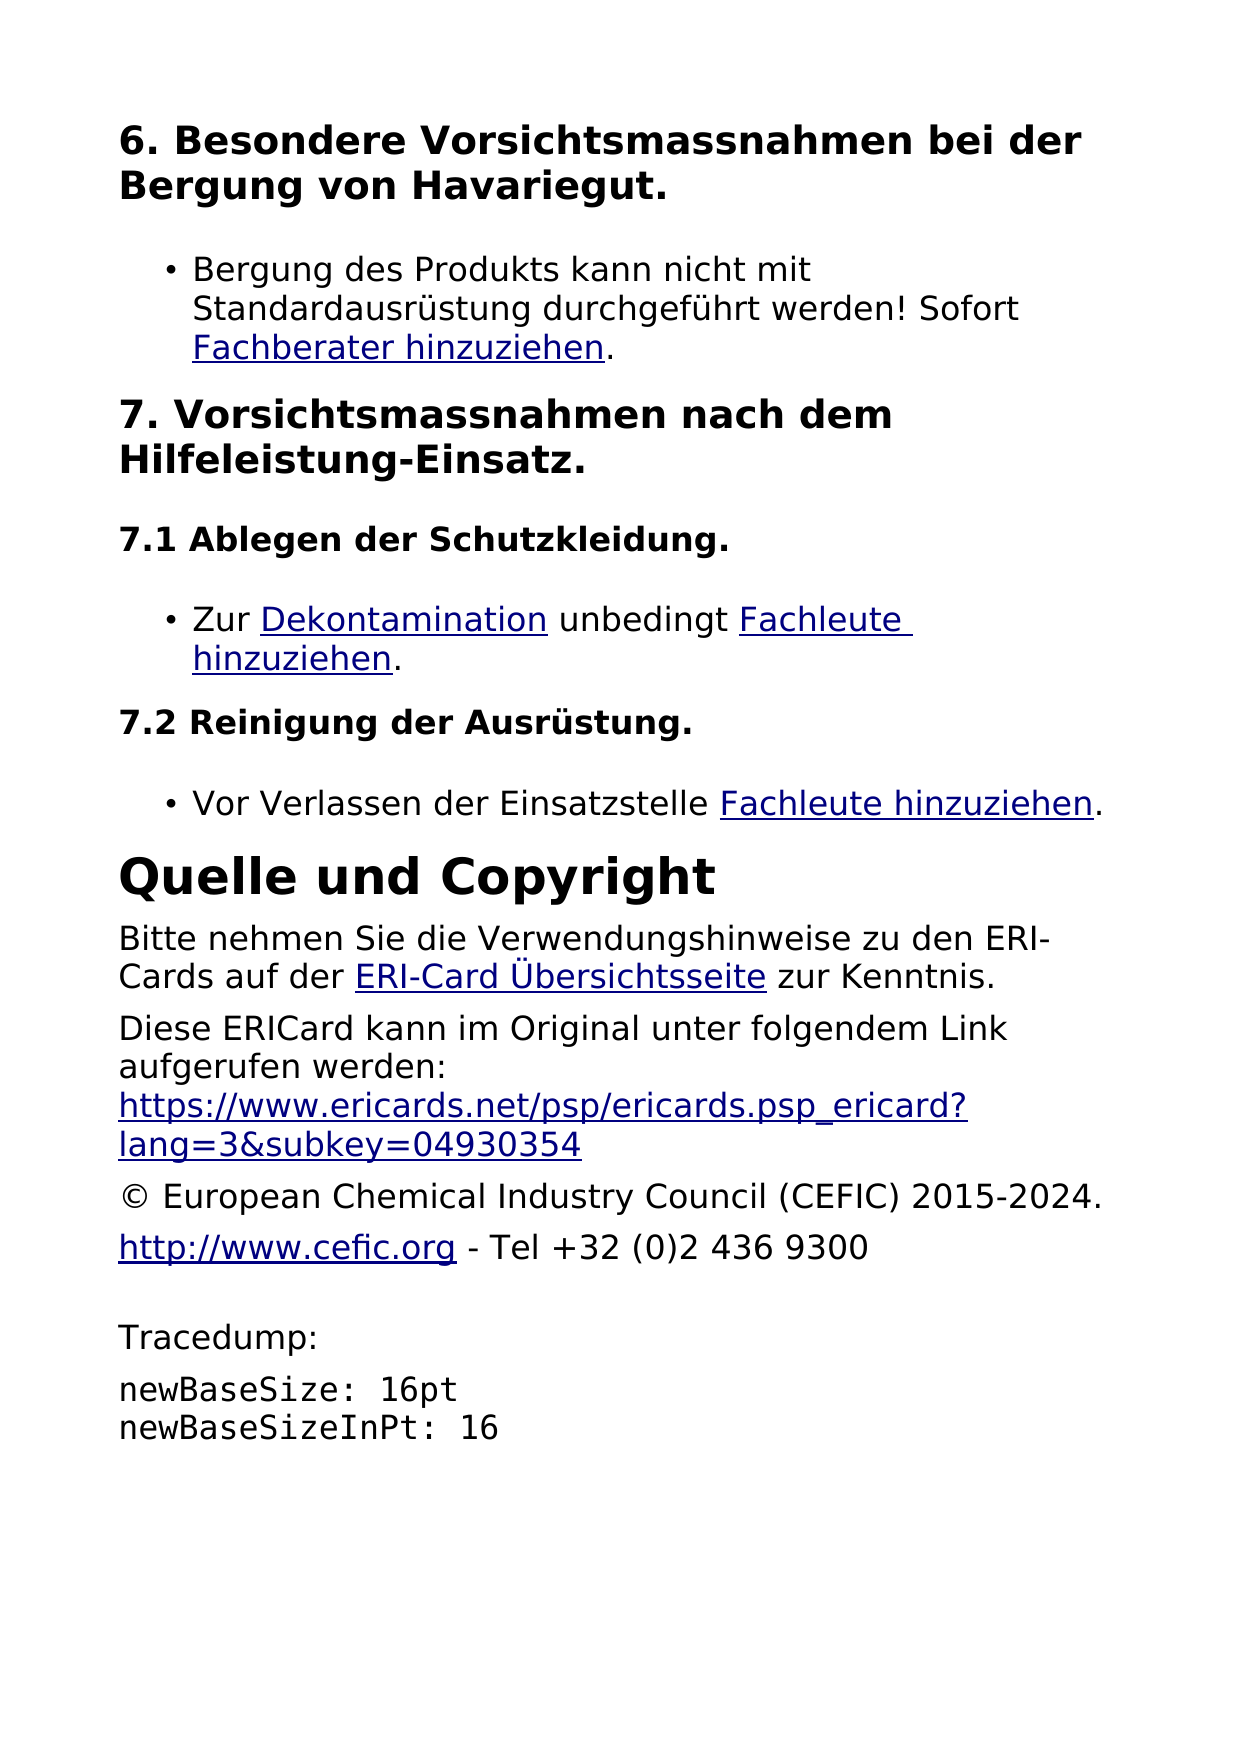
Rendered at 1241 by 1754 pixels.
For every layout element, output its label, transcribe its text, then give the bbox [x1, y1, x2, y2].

text Tracedump: [118, 1280, 1122, 1357]
text © European Chemical Industry Council (CEFIC) 2015-2024. [118, 1177, 1122, 1216]
list Zur Dekontamination unbedingt Fachleute hinzuziehen. [177, 601, 1122, 678]
subtitle 7. Vorsichtsmassnahmen nach dem Hilfeleistung-Einsatz. [118, 392, 1122, 482]
text newBaseSize: 16pt newBaseSizeInPt: 16 [118, 1370, 1122, 1448]
text Diese ERICard kann im Original unter folgendem Link aufgerufen werden: https://www.ericards.net/psp/ericards.psp_ericard?lang=3&subkey=04930354 [118, 1009, 1122, 1164]
subtitle 7.1 Ablegen der Schutzkleidung. [118, 520, 1122, 559]
text http://www.cefic.org - Tel +32 (0)2 436 9300 [118, 1228, 1122, 1267]
text Bitte nehmen Sie die Verwendungshinweise zu den ERI-Cards auf der ERI-Card Übersichtsseite zur Kenntnis. [118, 919, 1122, 997]
list Bergung des Produkts kann nicht mit Standardausrüstung durchgeführt werden! Sofort Fachberater hinzuziehen. [177, 251, 1122, 367]
list Vor Verlassen der Einsatzstelle Fachleute hinzuziehen. [177, 784, 1122, 823]
subtitle 7.2 Reinigung der Ausrüstung. [118, 703, 1122, 742]
subtitle 6. Besondere Vorsichtsmassnahmen bei der Bergung von Havariegut. [118, 118, 1122, 208]
subtitle Quelle und Copyright [118, 848, 1122, 906]
